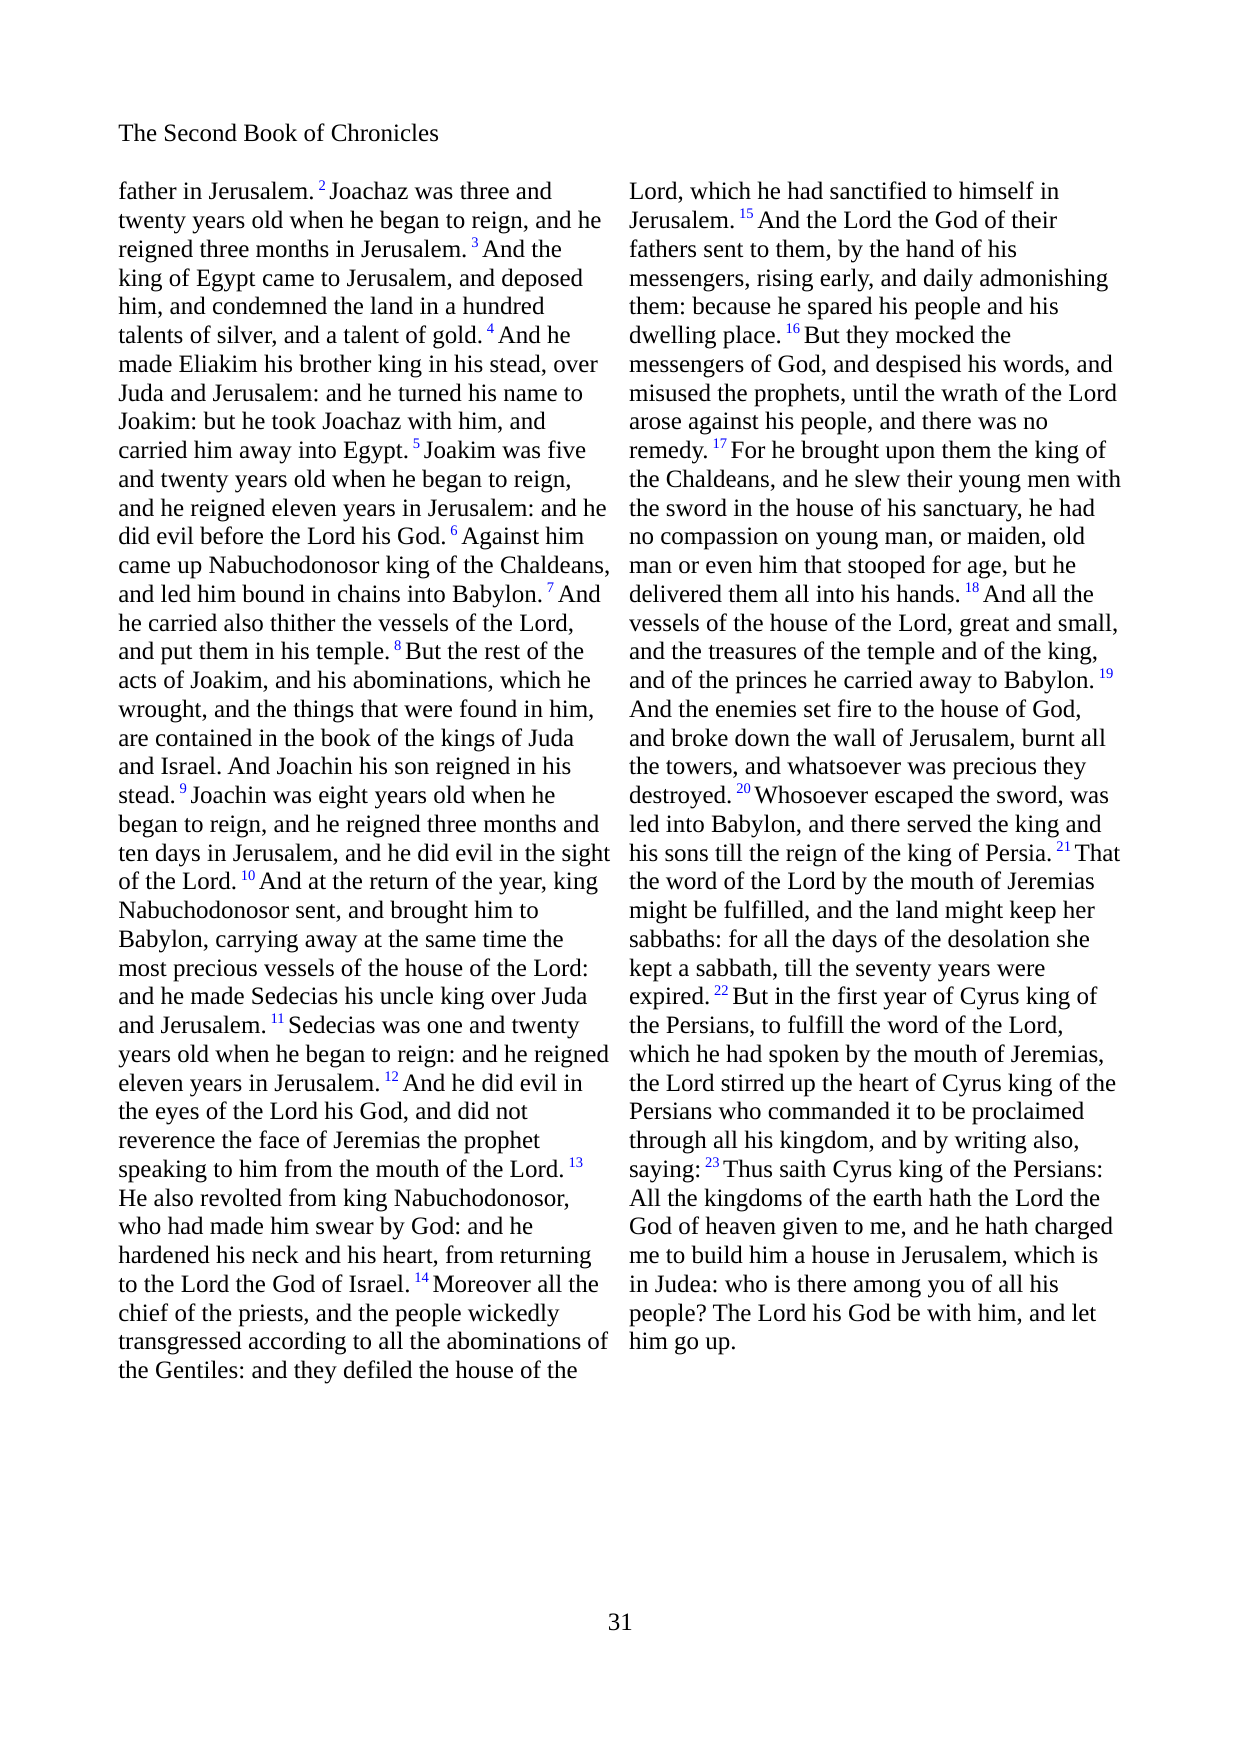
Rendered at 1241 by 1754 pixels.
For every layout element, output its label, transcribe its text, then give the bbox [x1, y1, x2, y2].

text Lord, which he had sanctified to himself in Jerusalem. 15 And the Lord the God of their fathers sent to them, by the hand of his messengers, rising early, and daily admonishing them: because he spared his people and his dwelling place. 16 But they mocked the messengers of God, and despised his words, and misused the prophets, until the wrath of the Lord arose against his people, and there was no remedy. 17 For he brought upon them the king of the Chaldeans, and he slew their young men with the sword in the house of his sanctuary, he had no compassion on young man, or maiden, old man or even him that stooped for age, but he delivered them all into his hands. 18 And all the vessels of the house of the Lord, great and small, and the treasures of the temple and of the king, and of the princes he carried away to Babylon. 19 And the enemies set fire to the house of God, and broke down the wall of Jerusalem, burnt all the towers, and whatsoever was precious they destroyed. 20 Whosoever escaped the sword, was led into Babylon, and there served the king and his sons till the reign of the king of Persia. 21 That the word of the Lord by the mouth of Jeremias might be fulfilled, and the land might keep her sabbaths: for all the days of the desolation she kept a sabbath, till the seventy years were expired. 22 But in the first year of Cyrus king of the Persians, to fulfill the word of the Lord, which he had spoken by the mouth of Jeremias, the Lord stirred up the heart of Cyrus king of the Persians who commanded it to be proclaimed through all his kingdom, and by writing also, saying: 23 Thus saith Cyrus king of the Persians: All the kingdoms of the earth hath the Lord the God of heaven given to me, and he hath charged me to build him a house in Jerusalem, which is in Judea: who is there among you of all his people? The Lord his God be with him, and let him go up. [629, 176, 1122, 1355]
text father in Jerusalem. 2 Joachaz was three and twenty years old when he began to reign, and he reigned three months in Jerusalem. 3 And the king of Egypt came to Jerusalem, and deposed him, and condemned the land in a hundred talents of silver, and a talent of gold. 4 And he made Eliakim his brother king in his stead, over Juda and Jerusalem: and he turned his name to Joakim: but he took Joachaz with him, and carried him away into Egypt. 5 Joakim was five and twenty years old when he began to reign, and he reigned eleven years in Jerusalem: and he did evil before the Lord his God. 6 Against him came up Nabuchodonosor king of the Chaldeans, and led him bound in chains into Babylon. 7 And he carried also thither the vessels of the Lord, and put them in his temple. 8 But the rest of the acts of Joakim, and his abominations, which he wrought, and the things that were found in him, are contained in the book of the kings of Juda and Israel. And Joachin his son reigned in his stead. 9 Joachin was eight years old when he began to reign, and he reigned three months and ten days in Jerusalem, and he did evil in the sight of the Lord. 10 And at the return of the year, king Nabuchodonosor sent, and brought him to Babylon, carrying away at the same time the most precious vessels of the house of the Lord: and he made Sedecias his uncle king over Juda and Jerusalem. 11 Sedecias was one and twenty years old when he began to reign: and he reigned eleven years in Jerusalem. 12 And he did evil in the eyes of the Lord his God, and did not reverence the face of Jeremias the prophet speaking to him from the mouth of the Lord. 13 He also revolted from king Nabuchodonosor, who had made him swear by God: and he hardened his neck and his heart, from returning to the Lord the God of Israel. 14 Moreover all the chief of the priests, and the people wickedly transgressed according to all the abominations of the Gentiles: and they defiled the house of the [118, 176, 611, 1384]
